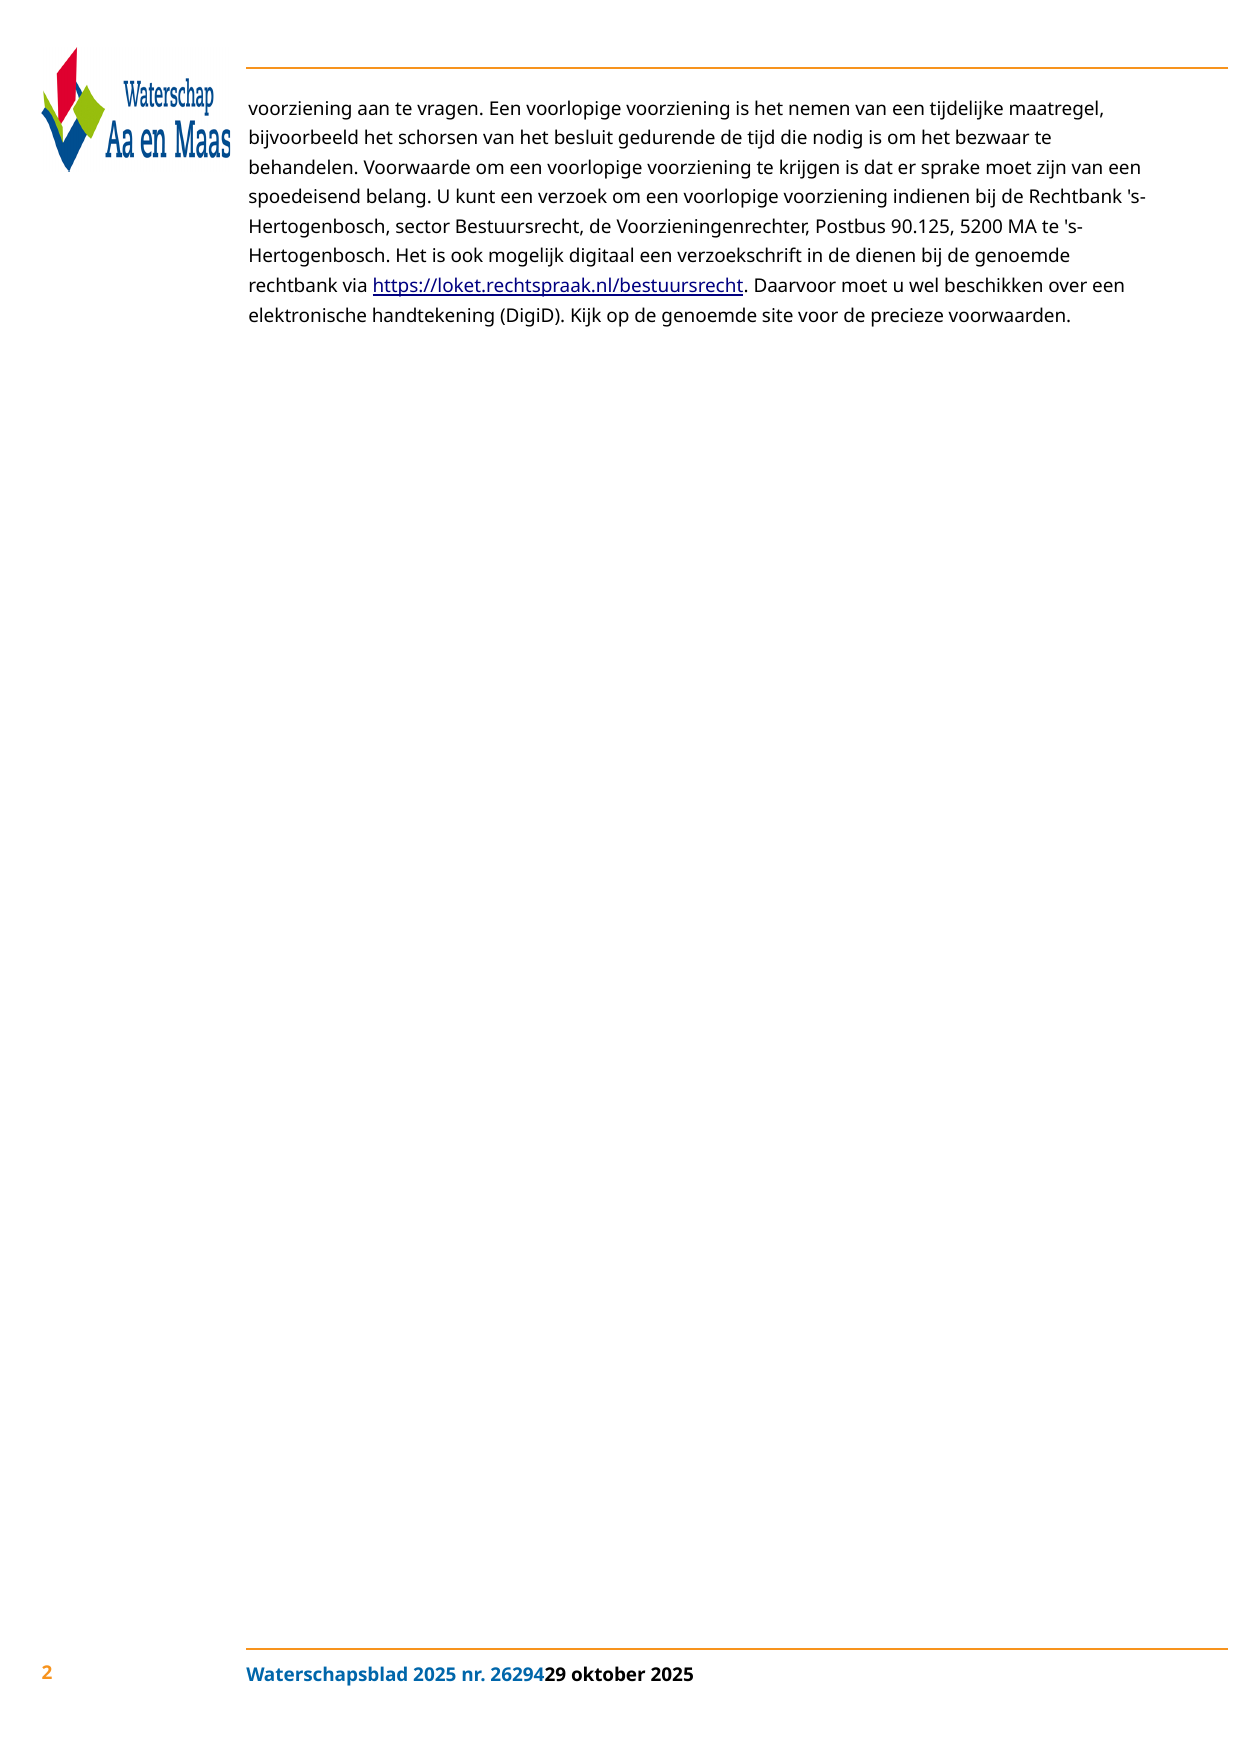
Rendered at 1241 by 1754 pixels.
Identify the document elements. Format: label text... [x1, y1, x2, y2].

text voorziening aan te vragen. Een voorlopige voorziening is het nemen van een tijdelijke maatregel, bijvoorbeeld het schorsen van het besluit gedurende de tijd die nodig is om het bezwaar te behandelen. Voorwaarde om een voorlopige voorziening te krijgen is dat er sprake moet zijn van een spoedeisend belang. U kunt een verzoek om een voorlopige voorziening indienen bij de Rechtbank 's-Hertogenbosch, sector Bestuursrecht, de Voorzieningenrechter, Postbus 90.125, 5200 MA te 's-Hertogenbosch. Het is ook mogelijk digitaal een verzoekschrift in de dienen bij de genoemde rechtbank via https://loket.rechtspraak.nl/bestuursrecht. Daarvoor moet u wel beschikken over een elektronische handtekening (DigiD). Kijk op de genoemde site voor de precieze voorwaarden. [248, 95, 1152, 328]
picture [41, 47, 231, 172]
